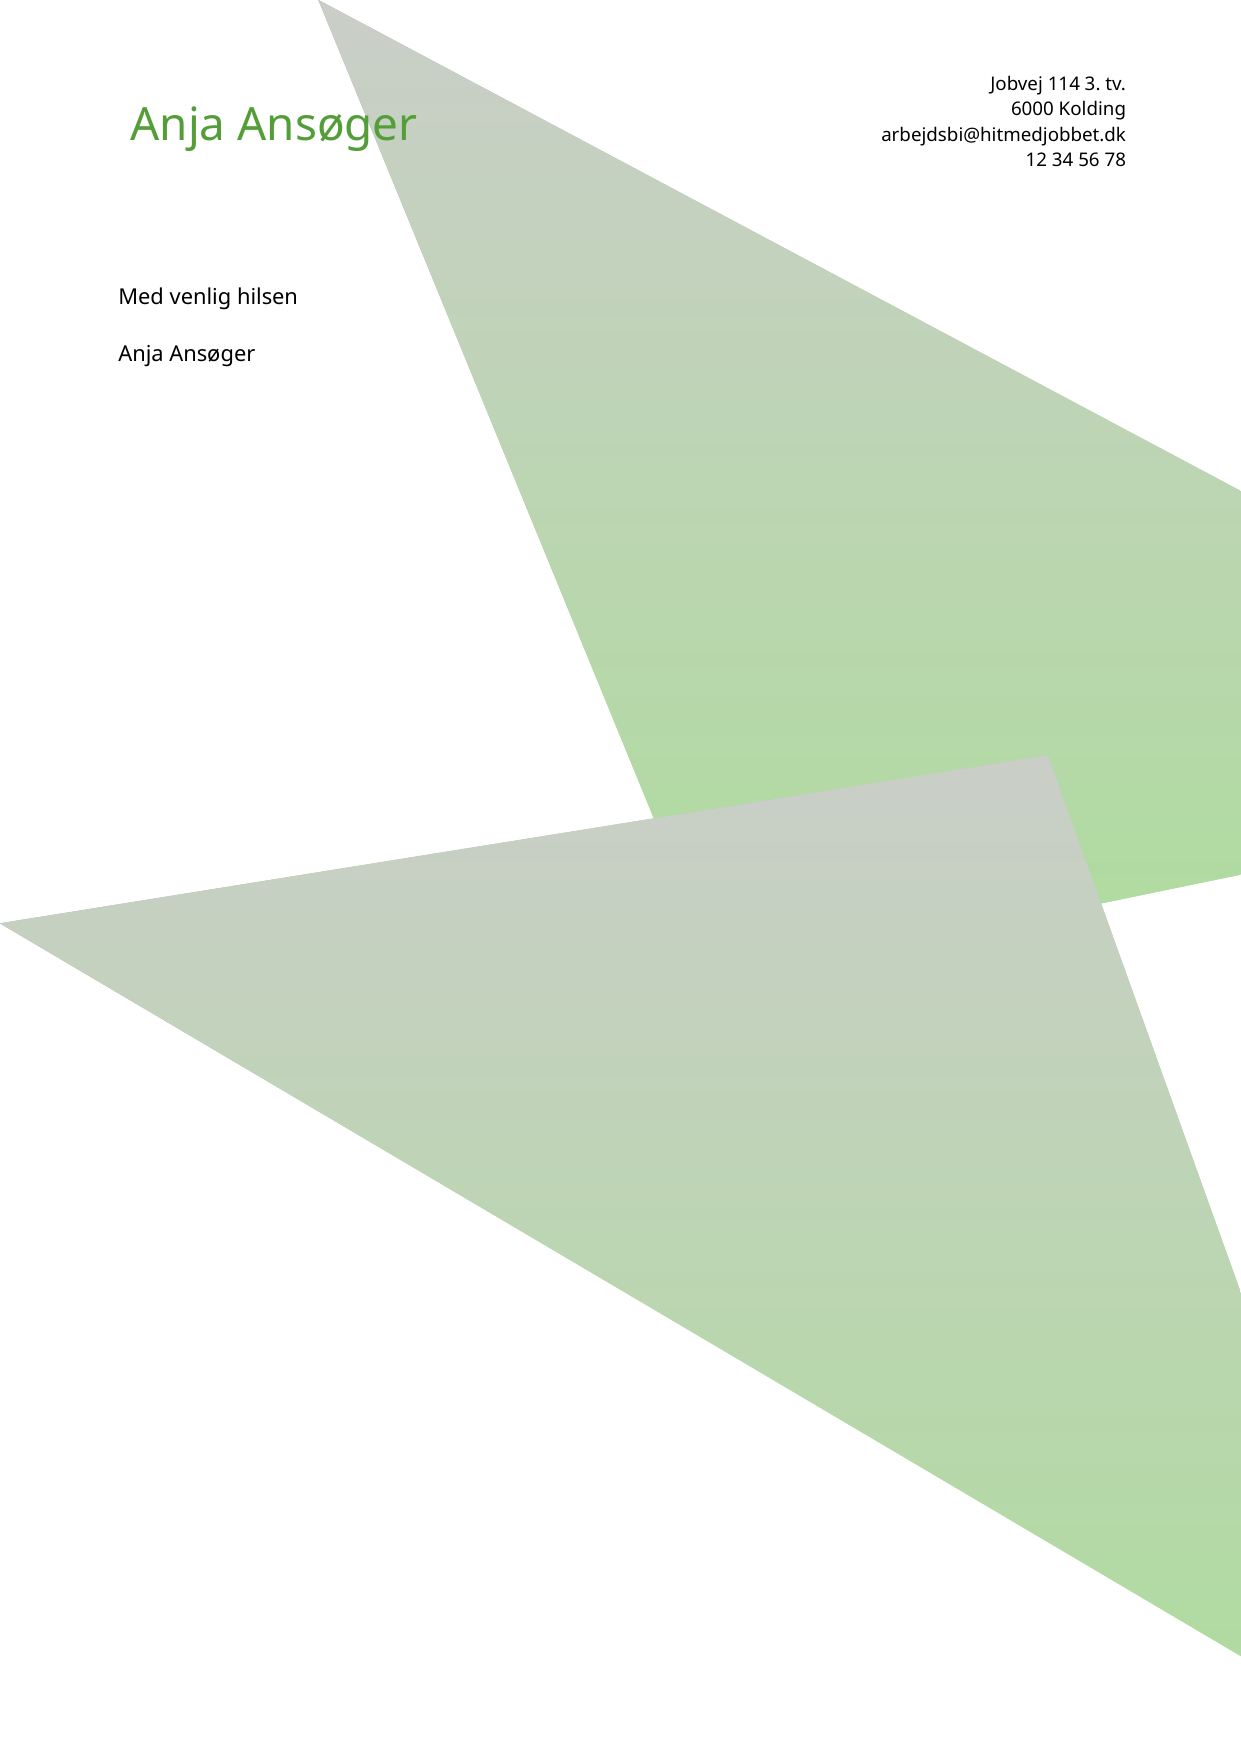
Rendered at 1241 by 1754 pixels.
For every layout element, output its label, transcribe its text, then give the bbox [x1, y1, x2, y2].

text Med venlig hilsen [118, 281, 445, 310]
text [849, 281, 1122, 310]
text Anja Ansøger [118, 338, 468, 368]
text [956, 338, 1122, 368]
